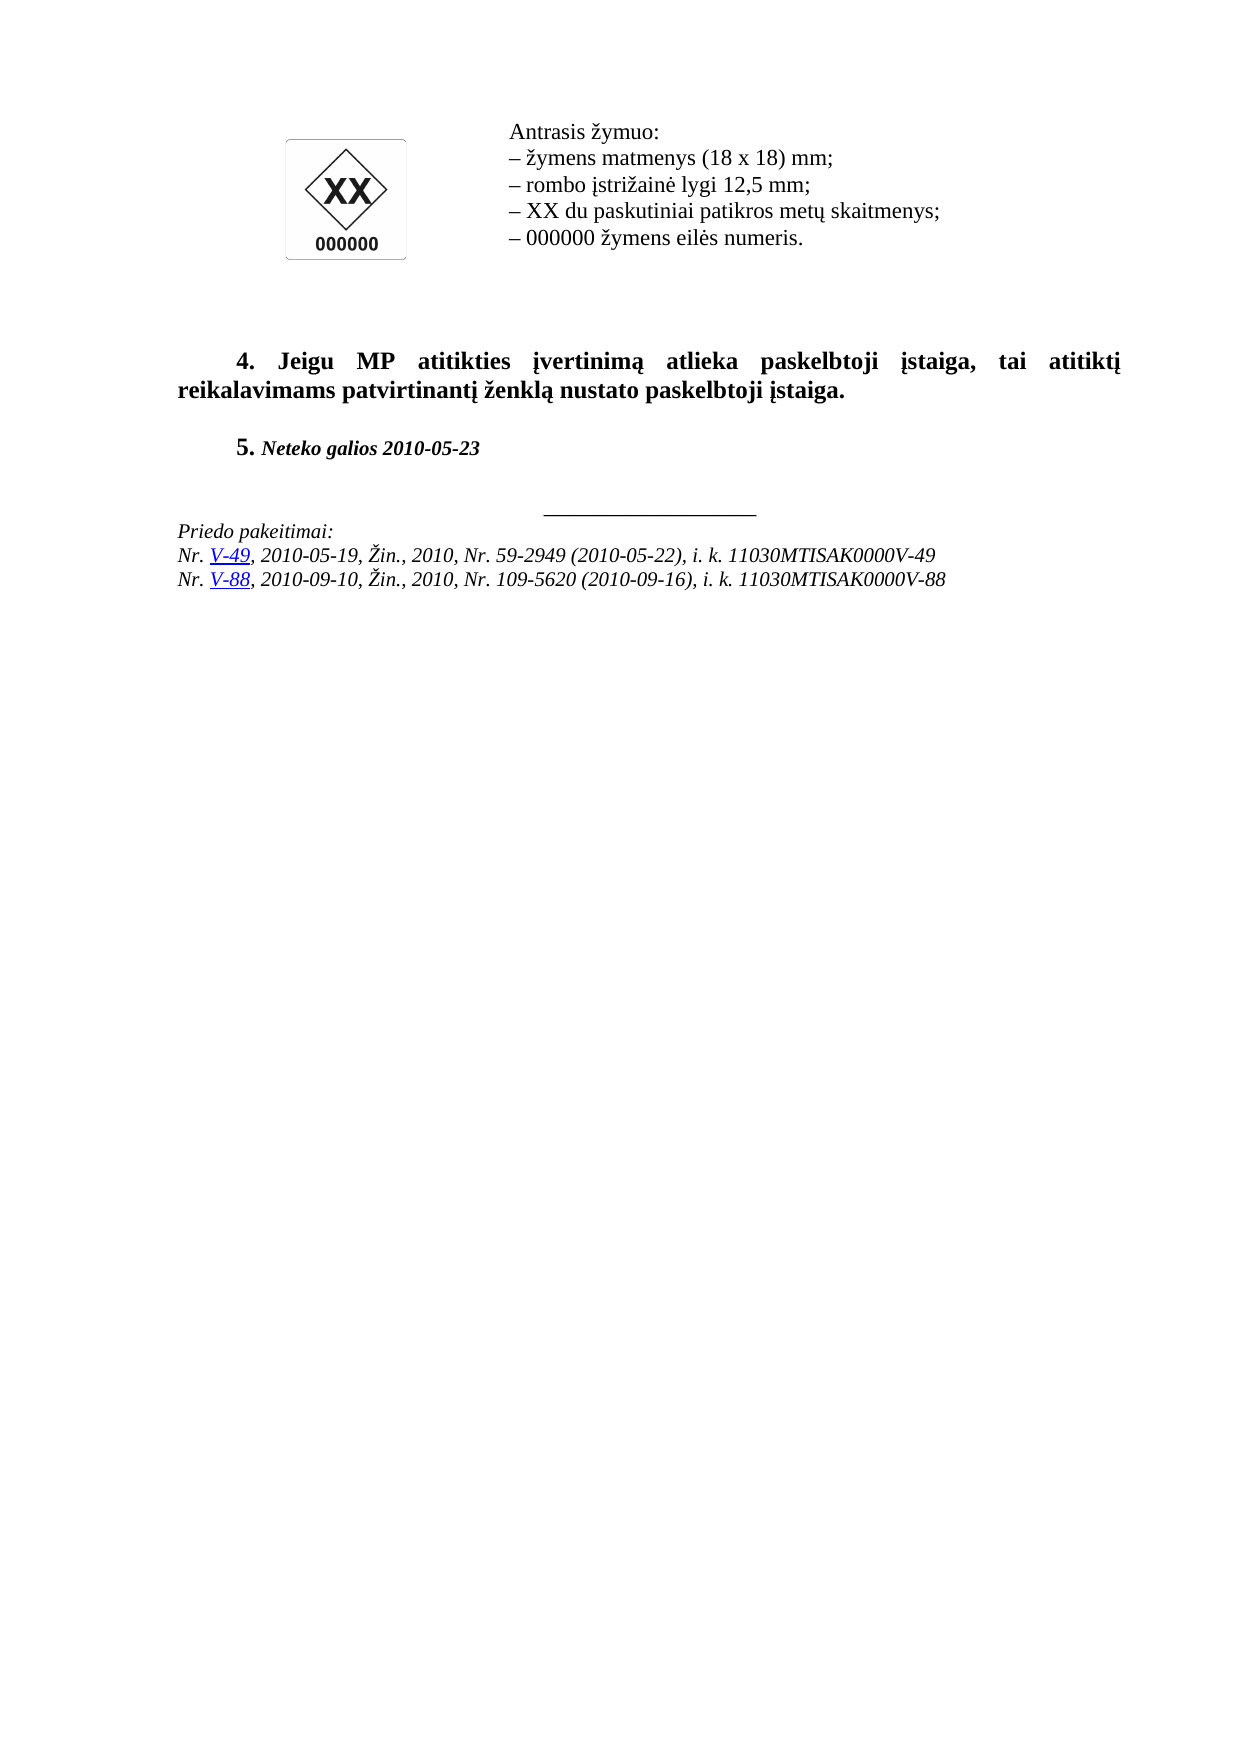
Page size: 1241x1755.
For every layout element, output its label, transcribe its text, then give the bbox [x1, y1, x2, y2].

text 5. Neteko galios 2010-05-23 [177, 432, 1122, 461]
text _________________ [177, 490, 1122, 518]
text Nr. V-88, 2010-09-10, Žin., 2010, Nr. 109-5620 (2010-09-16), i. k. 11030MTISAK0000V-88 [177, 567, 1122, 591]
table_header Antrasis žymuo: – žymens matmenys (18 x 18) mm; – rombo įstrižainė lygi 12,5 mm; – XX du paskutiniai patikros metų skaitmenys; – 000000 žymens eilės numeris. [498, 118, 1128, 260]
text 4. Jeigu MP atitikties įvertinimą atlieka paskelbtoji įstaiga, tai atitiktį reikalavimams patvirtinantį ženklą nustato paskelbtoji įstaiga. [177, 346, 1122, 403]
text Priedo pakeitimai: [177, 518, 1122, 543]
table_header (pav.) [189, 118, 498, 260]
text Nr. V-49, 2010-05-19, Žin., 2010, Nr. 59-2949 (2010-05-22), i. k. 11030MTISAK0000V-49 [177, 543, 1122, 567]
